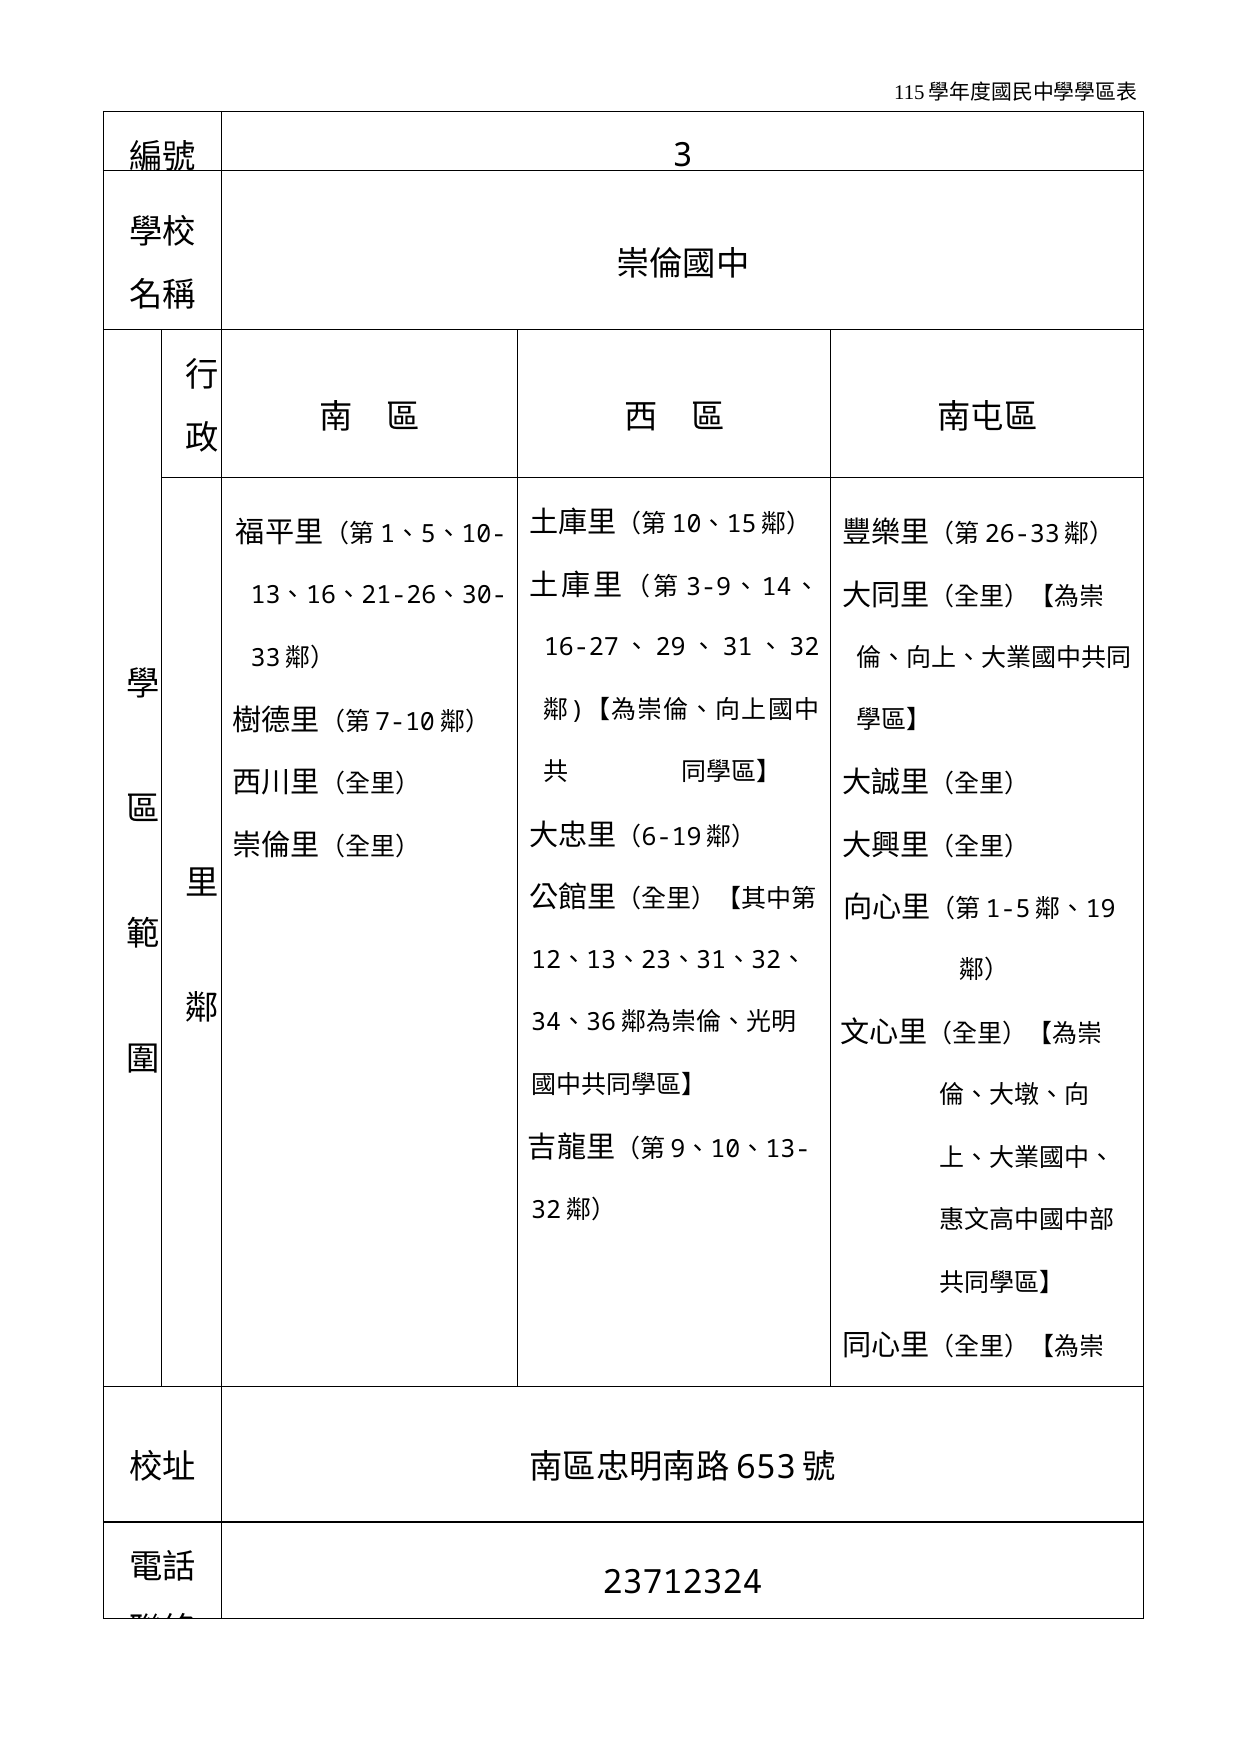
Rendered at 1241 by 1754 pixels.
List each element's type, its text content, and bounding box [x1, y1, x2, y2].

table_cell 西 區 [518, 330, 830, 477]
table_header 3 [222, 112, 1143, 170]
table_cell 豐樂里（第26-33鄰） 大同里（全里）【為崇倫、向上、大業國中共同學區】 大誠里（全里） 大興里（全里） 向心里（第1-5鄰、19鄰） 文心里（全里）【為崇倫、大墩、向上、大業國中、惠文高中國中部共同學區】 同心里（全里）【為崇倫、大墩國中共同學區、其中第1-14鄰為大墩、崇倫國中、惠文高中國中部共同學區】 [831, 478, 1143, 1386]
table_cell 23712324 [222, 1523, 1143, 1617]
table_cell 校址 [104, 1387, 221, 1521]
table_cell 南屯區 [831, 330, 1143, 477]
table_cell 土庫里（第10、15鄰） 土庫里（第3-9、14、 16-27、29、31、32鄰)【為崇倫、向上國中共 同學區】 大忠里（6-19鄰） 公館里（全里）【其中第 12、13、23、31、32、34、36鄰為崇倫、光明國中共同學區】 吉龍里（第9、10、13-32鄰） [518, 478, 830, 1386]
table_cell 電話聯絡 [104, 1523, 221, 1617]
table_cell 福平里（第1、5、10-13、16、21-26、30-33鄰） 樹德里（第7-10鄰） 西川里（全里） 崇倫里（全里） [222, 478, 517, 1386]
table_cell 學 區 範 圍 [104, 330, 161, 1386]
table_cell 南區忠明南路653號 [222, 1387, 1143, 1521]
table_cell 里 鄰 [162, 478, 221, 1386]
table_cell 南 區 [222, 330, 517, 477]
table_cell 學校名稱 [104, 171, 221, 329]
table_header 編號 [104, 112, 221, 170]
table_cell 崇倫國中 [222, 171, 1143, 329]
table_cell 行政區 [162, 330, 221, 477]
